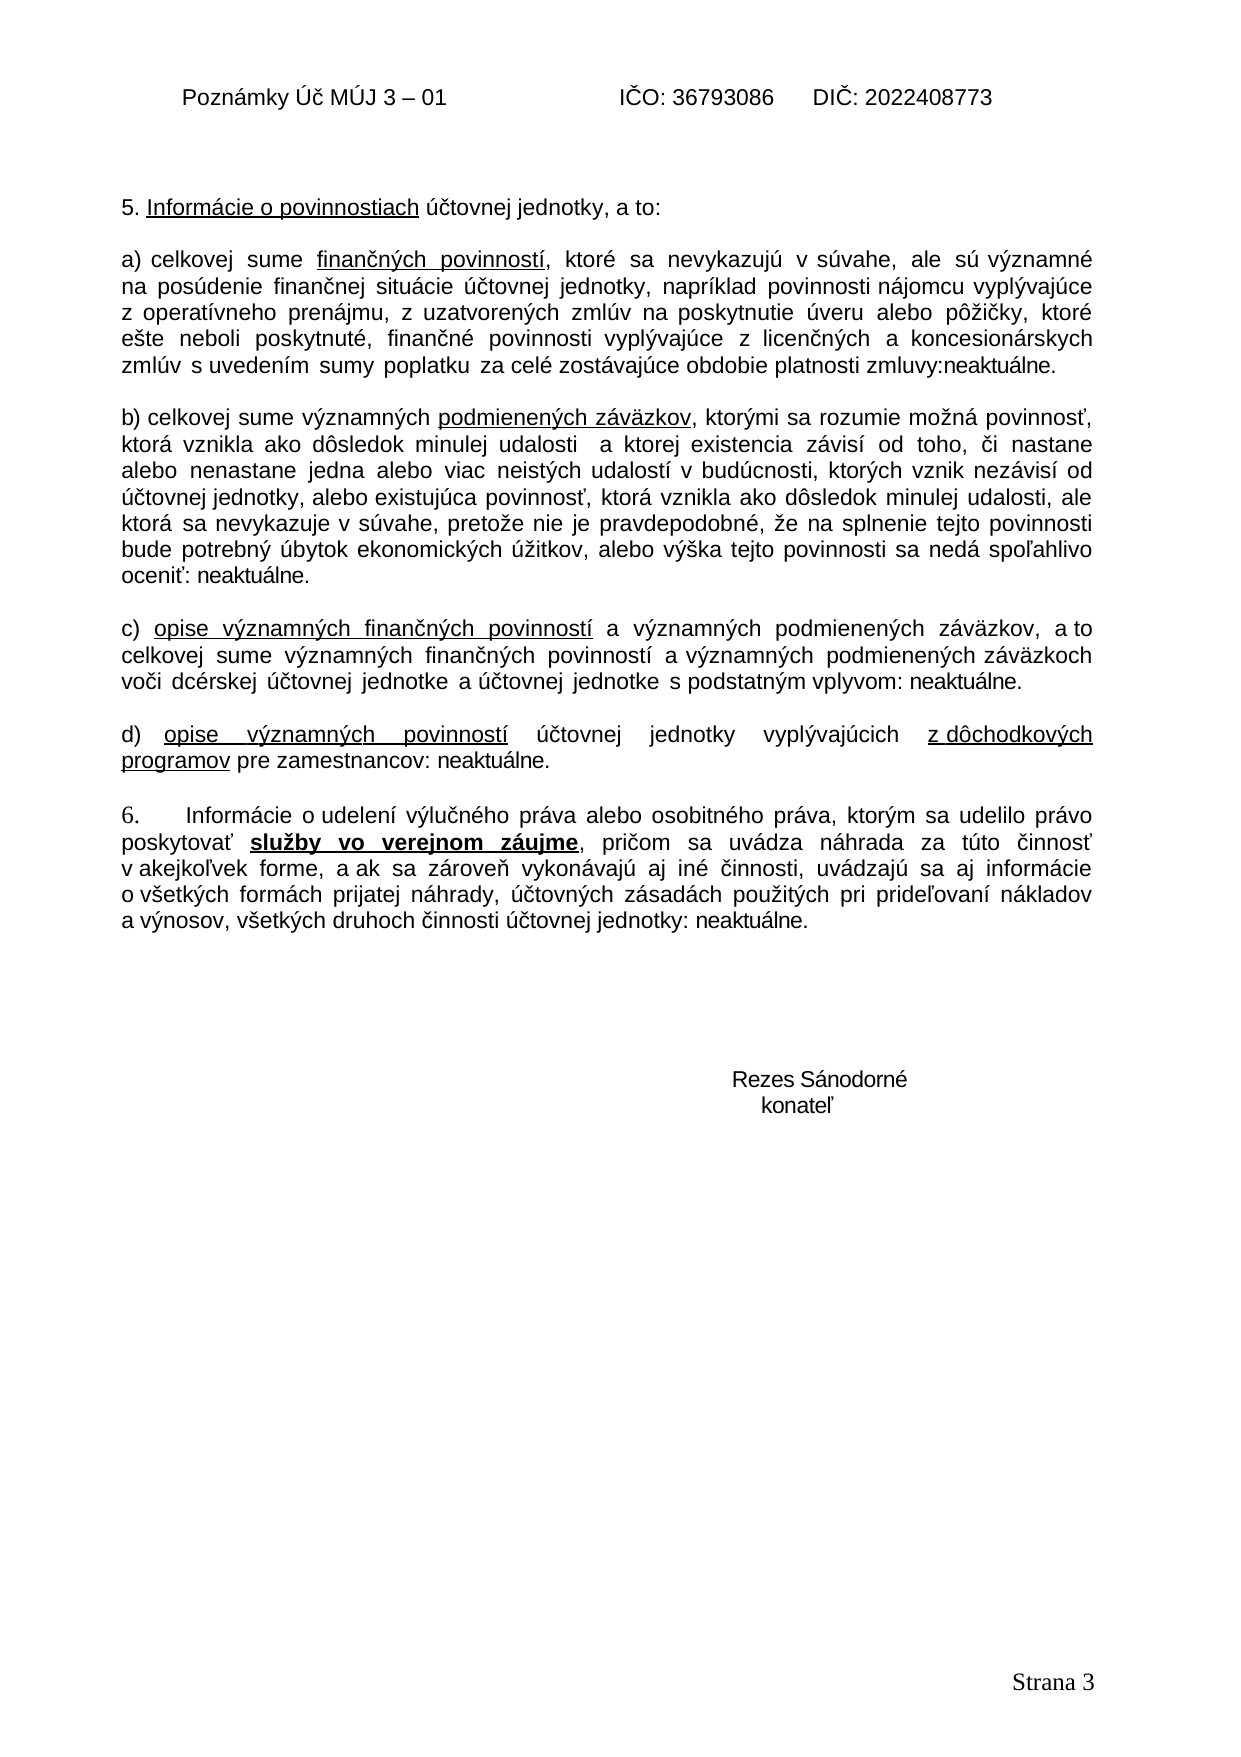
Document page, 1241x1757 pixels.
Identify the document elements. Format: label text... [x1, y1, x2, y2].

text konateľ [121, 1092, 1093, 1118]
text c) opise významných finančných povinností a významných podmienených záväzkov, a to celkovej sume významných finančných povinností a významných podmienených záväzkoch voči dcérskej účtovnej jednotke a účtovnej jednotke s podstatným vplyvom: neaktuálne. [121, 615, 1093, 694]
text d) opise významných povinností účtovnej jednotky vyplývajúcich z dôchodkových programov pre zamestnancov: neaktuálne. [121, 721, 1093, 773]
text b) celkovej sume významných podmienených záväzkov, ktorými sa rozumie možná povinnosť, ktorá vznikla ako dôsledok minulej udalosti a ktorej existencia závisí od toho, či nastane alebo nenastane jedna alebo viac neistých udalostí v budúcnosti, ktorých vznik nezávisí od účtovnej jednotky, alebo existujúca povinnosť, ktorá vznikla ako dôsledok minulej udalosti, ale ktorá sa nevykazuje v súvahe, pretože nie je pravdepodobné, že na splnenie tejto povinnosti bude potrebný úbytok ekonomických úžitkov, alebo výška tejto povinnosti sa nedá spoľahlivo oceniť: neaktuálne. [121, 404, 1093, 589]
text a) celkovej sume finančných povinností, ktoré sa nevykazujú v súvahe, ale sú významné na posúdenie finančnej situácie účtovnej jednotky, napríklad povinnosti nájomcu vyplývajúce z operatívneho prenájmu, z uzatvorených zmlúv na poskytnutie úveru alebo pôžičky, ktoré ešte neboli poskytnuté, finančné povinnosti vyplývajúce z licenčných a koncesionárskych zmlúv s uvedením sumy poplatku za celé zostávajúce obdobie platnosti zmluvy:neaktuálne. [121, 246, 1093, 378]
list Informácie o udelení výlučného práva alebo osobitného práva, ktorým sa udelilo právo poskytovať služby vo verejnom záujme, pričom sa uvádza náhrada za túto činnosť v akejkoľvek forme, a ak sa zároveň vykonávajú aj iné činnosti, uvádzajú sa aj informácie o všetkých formách prijatej náhrady, účtovných zásadách použitých pri prideľovaní nákladov a výnosov, všetkých druhoch činnosti účtovnej jednotky: neaktuálne. [121, 800, 1093, 934]
text 5. Informácie o povinnostiach účtovnej jednotky, a to: [121, 193, 1093, 220]
text Rezes Sánodorné [121, 1066, 1093, 1092]
